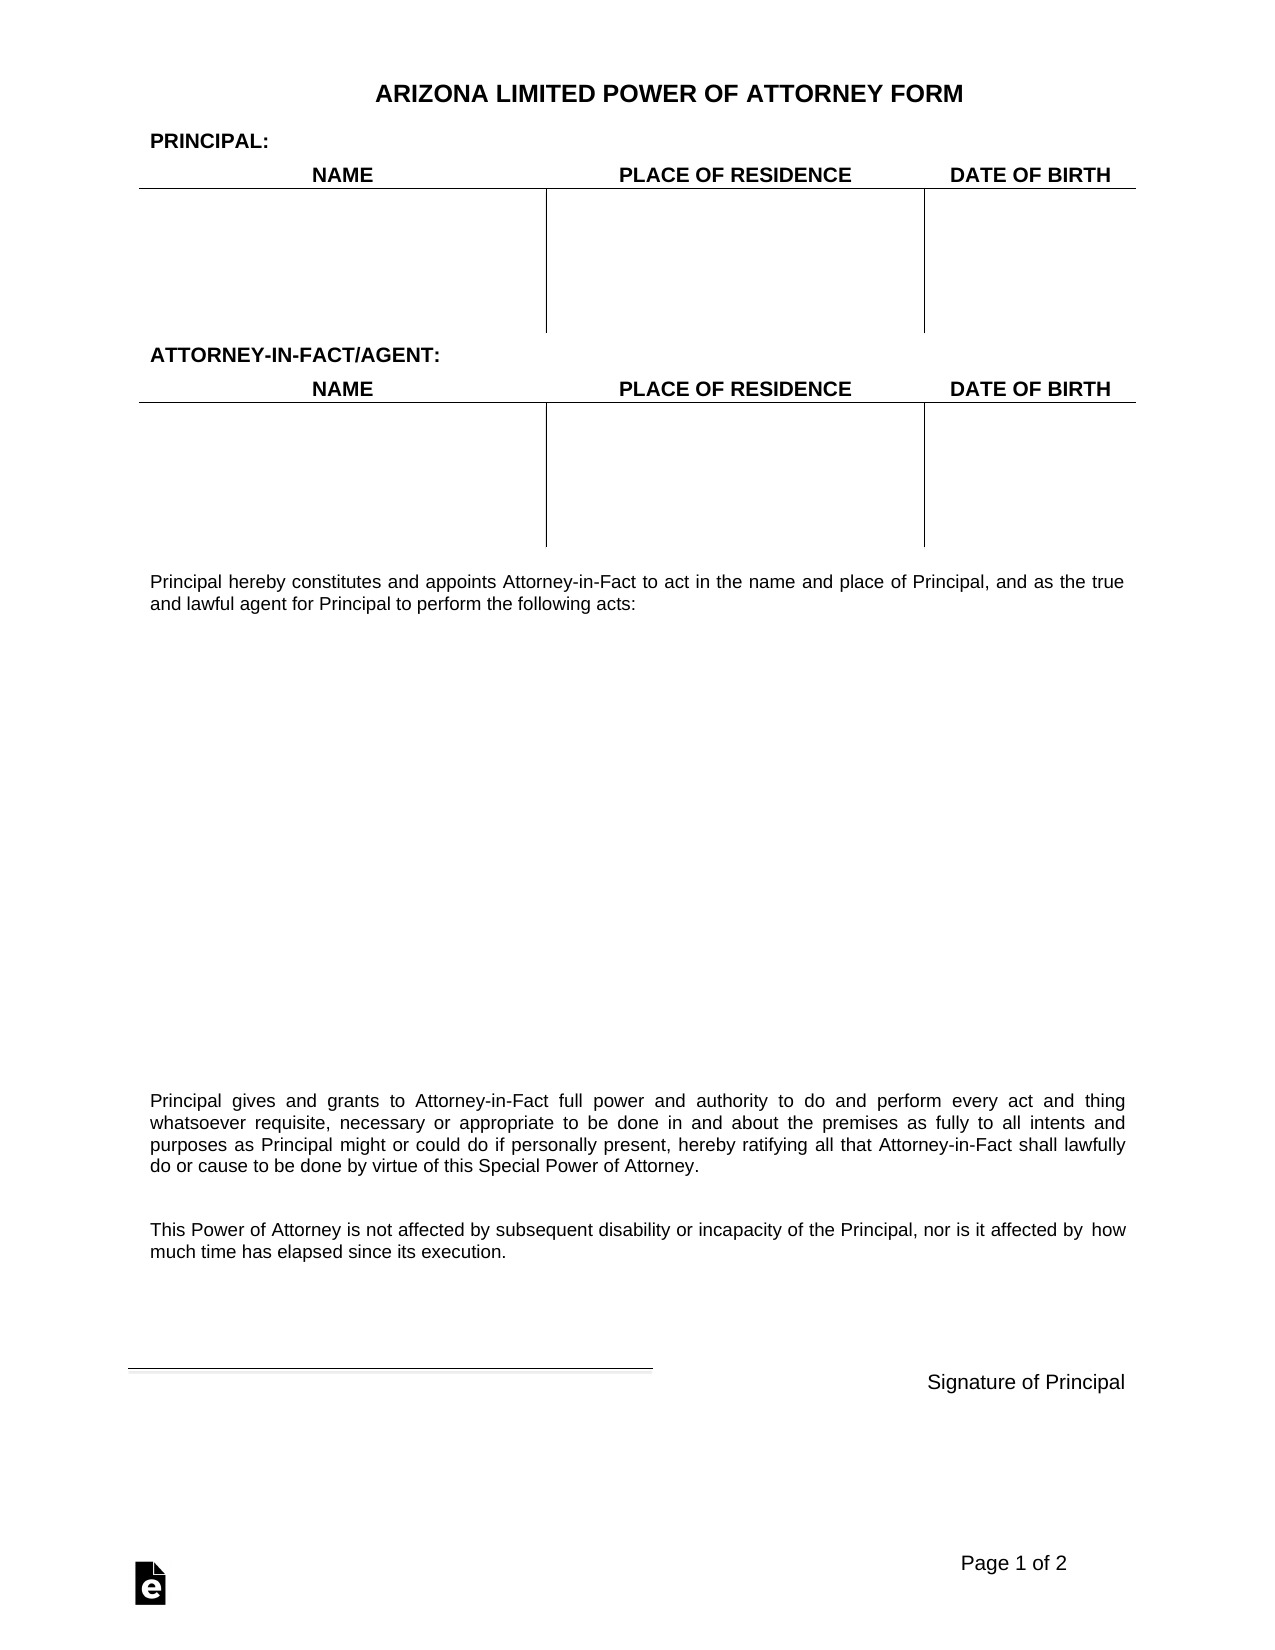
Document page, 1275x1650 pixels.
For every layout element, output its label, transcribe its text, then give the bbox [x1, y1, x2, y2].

text Signature of Principal [127, 1370, 1125, 1394]
text ARIZONA LIMITED POWER OF ATTORNEY FORM [375, 79, 1148, 108]
text This Power of Attorney is not affected by subsequent disability or incapacity of the Principal, nor is it affected by how much time has elapsed since its execution. [150, 1219, 1126, 1262]
text ATTORNEY-IN-FACT/AGENT: [150, 343, 1148, 367]
table_header DATE OF BIRTH [901, 374, 1136, 402]
table_header NAME [139, 374, 496, 402]
text Principal gives and grants to Attorney-in-Fact full power and authority to do and perform every act and thing whatsoever requisite, necessary or appropriate to be done in and about the premises as fully to all intents and purposes as Principal might or could do if personally present, hereby ratifying all that Attorney-in-Fact shall lawfully do or cause to be done by virtue of this Special Power of Attorney. [150, 1090, 1126, 1177]
table_header DATE OF BIRTH [901, 159, 1136, 188]
text Principal hereby constitutes and appoints Attorney-in-Fact to act in the name and place of Principal, and as the true and lawful agent for Principal to perform the following acts: [150, 571, 1126, 614]
table_header PLACE OF RESIDENCE [496, 374, 901, 402]
table_header NAME [139, 159, 496, 188]
table_header PLACE OF RESIDENCE [496, 159, 901, 188]
subtitle PRINCIPAL: [150, 128, 1148, 152]
